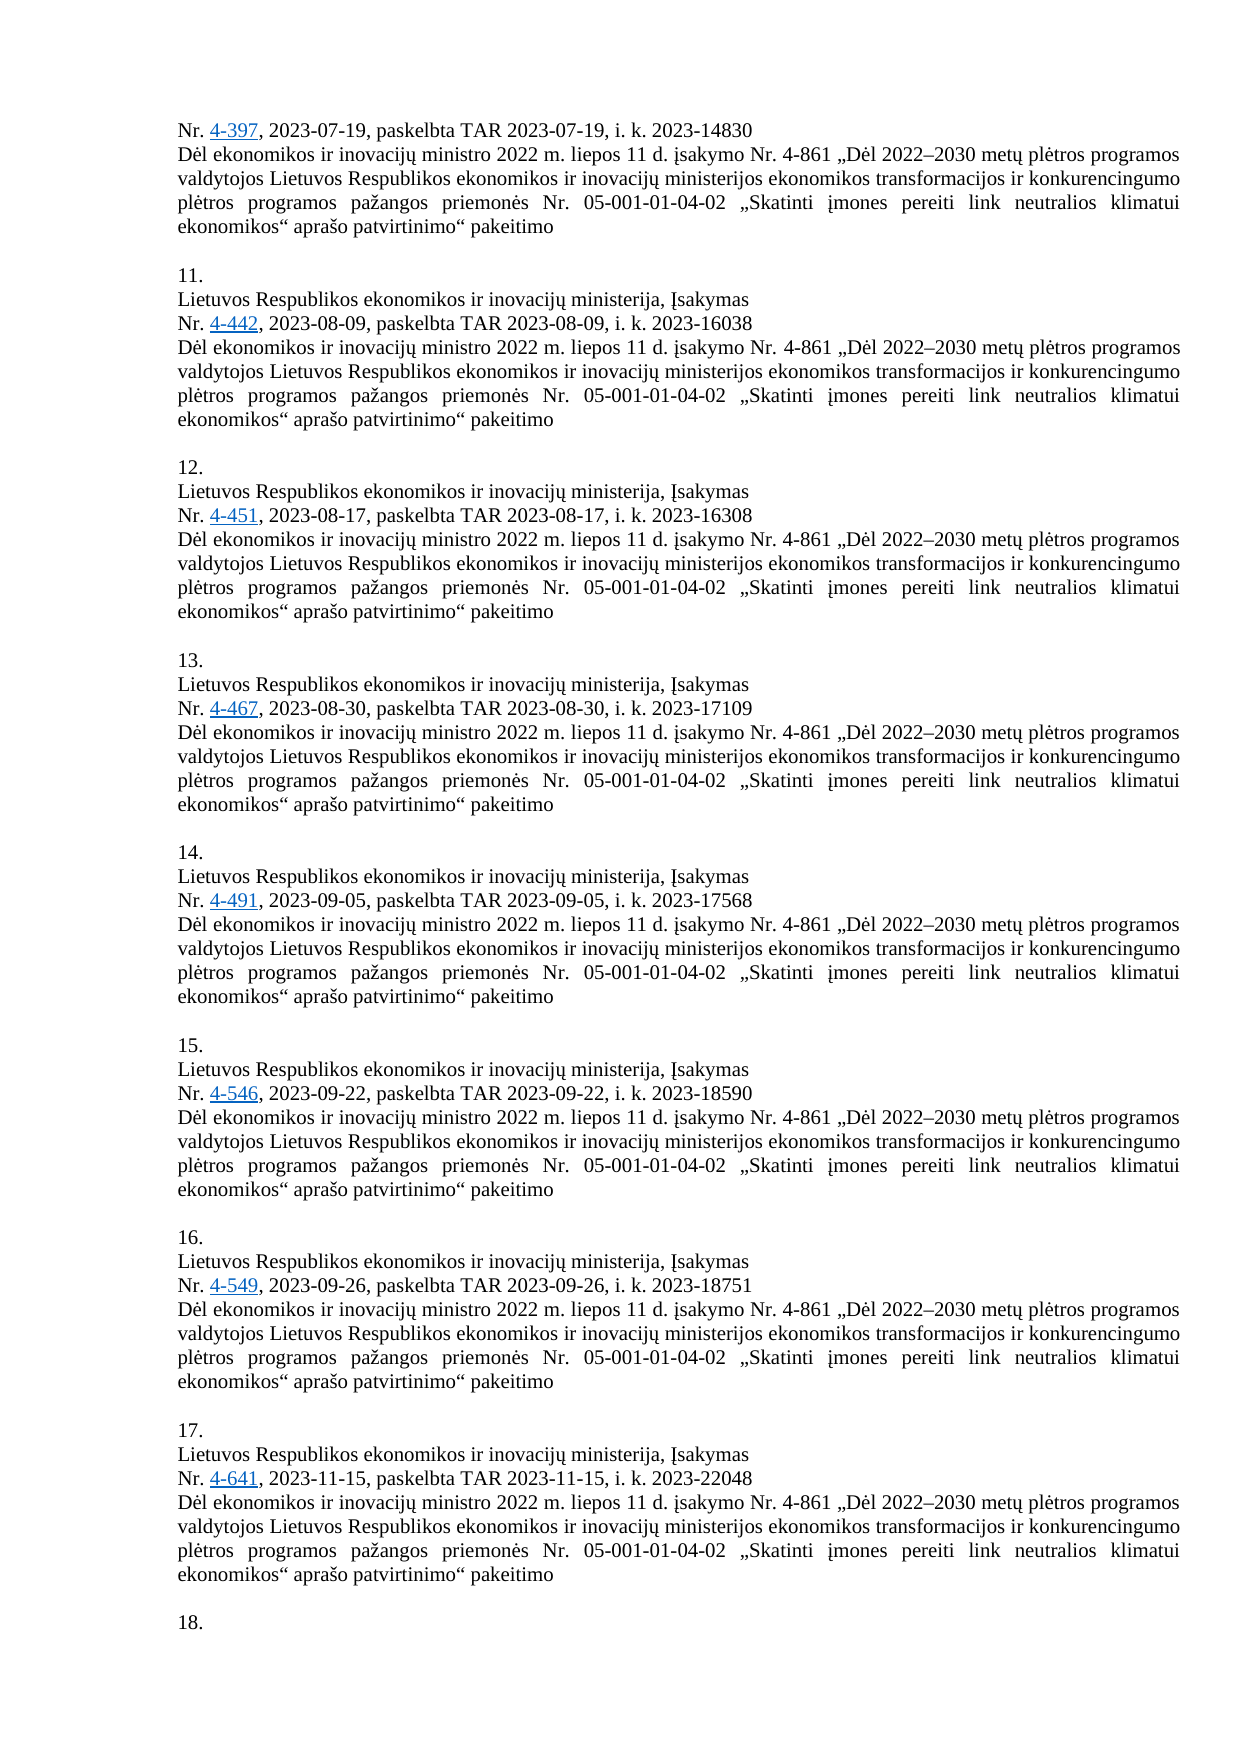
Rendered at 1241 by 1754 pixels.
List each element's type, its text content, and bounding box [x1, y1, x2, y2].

text Lietuvos Respublikos ekonomikos ir inovacijų ministerija, Įsakymas [177, 864, 1181, 888]
text Nr. 4-467, 2023-08-30, paskelbta TAR 2023-08-30, i. k. 2023-17109 [177, 696, 1181, 720]
text Nr. 4-641, 2023-11-15, paskelbta TAR 2023-11-15, i. k. 2023-22048 [177, 1466, 1181, 1490]
text Lietuvos Respublikos ekonomikos ir inovacijų ministerija, Įsakymas [177, 672, 1181, 696]
text 12. [177, 455, 1181, 479]
text Nr. 4-451, 2023-08-17, paskelbta TAR 2023-08-17, i. k. 2023-16308 [177, 503, 1181, 527]
text 11. [177, 262, 1181, 287]
text Dėl ekonomikos ir inovacijų ministro 2022 m. liepos 11 d. įsakymo Nr. 4-861 „Dėl 2022–2030 metų plėtros programos valdytojos Lietuvos Respublikos ekonomikos ir inovacijų ministerijos ekonomikos transformacijos ir konkurencingumo plėtros programos pažangos priemonės Nr. 05-001-01-04-02 „Skatinti įmones pereiti link neutralios klimatui ekonomikos“ aprašo patvirtinimo“ pakeitimo [177, 527, 1181, 623]
text 14. [177, 840, 1181, 864]
text Lietuvos Respublikos ekonomikos ir inovacijų ministerija, Įsakymas [177, 1249, 1181, 1273]
text Dėl ekonomikos ir inovacijų ministro 2022 m. liepos 11 d. įsakymo Nr. 4-861 „Dėl 2022–2030 metų plėtros programos valdytojos Lietuvos Respublikos ekonomikos ir inovacijų ministerijos ekonomikos transformacijos ir konkurencingumo plėtros programos pažangos priemonės Nr. 05-001-01-04-02 „Skatinti įmones pereiti link neutralios klimatui ekonomikos“ aprašo patvirtinimo“ pakeitimo [177, 142, 1181, 238]
text 16. [177, 1225, 1181, 1249]
text Lietuvos Respublikos ekonomikos ir inovacijų ministerija, Įsakymas [177, 1442, 1181, 1466]
text Dėl ekonomikos ir inovacijų ministro 2022 m. liepos 11 d. įsakymo Nr. 4-861 „Dėl 2022–2030 metų plėtros programos valdytojos Lietuvos Respublikos ekonomikos ir inovacijų ministerijos ekonomikos transformacijos ir konkurencingumo plėtros programos pažangos priemonės Nr. 05-001-01-04-02 „Skatinti įmones pereiti link neutralios klimatui ekonomikos“ aprašo patvirtinimo“ pakeitimo [177, 1297, 1181, 1393]
text 13. [177, 647, 1181, 672]
text Dėl ekonomikos ir inovacijų ministro 2022 m. liepos 11 d. įsakymo Nr. 4-861 „Dėl 2022–2030 metų plėtros programos valdytojos Lietuvos Respublikos ekonomikos ir inovacijų ministerijos ekonomikos transformacijos ir konkurencingumo plėtros programos pažangos priemonės Nr. 05-001-01-04-02 „Skatinti įmones pereiti link neutralios klimatui ekonomikos“ aprašo patvirtinimo“ pakeitimo [177, 720, 1181, 816]
text Nr. 4-549, 2023-09-26, paskelbta TAR 2023-09-26, i. k. 2023-18751 [177, 1273, 1181, 1297]
text Dėl ekonomikos ir inovacijų ministro 2022 m. liepos 11 d. įsakymo Nr. 4-861 „Dėl 2022–2030 metų plėtros programos valdytojos Lietuvos Respublikos ekonomikos ir inovacijų ministerijos ekonomikos transformacijos ir konkurencingumo plėtros programos pažangos priemonės Nr. 05-001-01-04-02 „Skatinti įmones pereiti link neutralios klimatui ekonomikos“ aprašo patvirtinimo“ pakeitimo [177, 912, 1181, 1008]
text 18. [177, 1610, 1181, 1634]
text Nr. 4-397, 2023-07-19, paskelbta TAR 2023-07-19, i. k. 2023-14830 [177, 118, 1181, 142]
text Nr. 4-491, 2023-09-05, paskelbta TAR 2023-09-05, i. k. 2023-17568 [177, 888, 1181, 912]
text Lietuvos Respublikos ekonomikos ir inovacijų ministerija, Įsakymas [177, 479, 1181, 503]
text Nr. 4-546, 2023-09-22, paskelbta TAR 2023-09-22, i. k. 2023-18590 [177, 1081, 1181, 1105]
text Dėl ekonomikos ir inovacijų ministro 2022 m. liepos 11 d. įsakymo Nr. 4-861 „Dėl 2022–2030 metų plėtros programos valdytojos Lietuvos Respublikos ekonomikos ir inovacijų ministerijos ekonomikos transformacijos ir konkurencingumo plėtros programos pažangos priemonės Nr. 05-001-01-04-02 „Skatinti įmones pereiti link neutralios klimatui ekonomikos“ aprašo patvirtinimo“ pakeitimo [177, 1105, 1181, 1201]
text Lietuvos Respublikos ekonomikos ir inovacijų ministerija, Įsakymas [177, 287, 1181, 311]
text Lietuvos Respublikos ekonomikos ir inovacijų ministerija, Įsakymas [177, 1057, 1181, 1081]
text 15. [177, 1032, 1181, 1057]
text Dėl ekonomikos ir inovacijų ministro 2022 m. liepos 11 d. įsakymo Nr. 4-861 „Dėl 2022–2030 metų plėtros programos valdytojos Lietuvos Respublikos ekonomikos ir inovacijų ministerijos ekonomikos transformacijos ir konkurencingumo plėtros programos pažangos priemonės Nr. 05-001-01-04-02 „Skatinti įmones pereiti link neutralios klimatui ekonomikos“ aprašo patvirtinimo“ pakeitimo [177, 335, 1181, 431]
text Dėl ekonomikos ir inovacijų ministro 2022 m. liepos 11 d. įsakymo Nr. 4-861 „Dėl 2022–2030 metų plėtros programos valdytojos Lietuvos Respublikos ekonomikos ir inovacijų ministerijos ekonomikos transformacijos ir konkurencingumo plėtros programos pažangos priemonės Nr. 05-001-01-04-02 „Skatinti įmones pereiti link neutralios klimatui ekonomikos“ aprašo patvirtinimo“ pakeitimo [177, 1490, 1181, 1586]
text Nr. 4-442, 2023-08-09, paskelbta TAR 2023-08-09, i. k. 2023-16038 [177, 311, 1181, 335]
text 17. [177, 1417, 1181, 1442]
